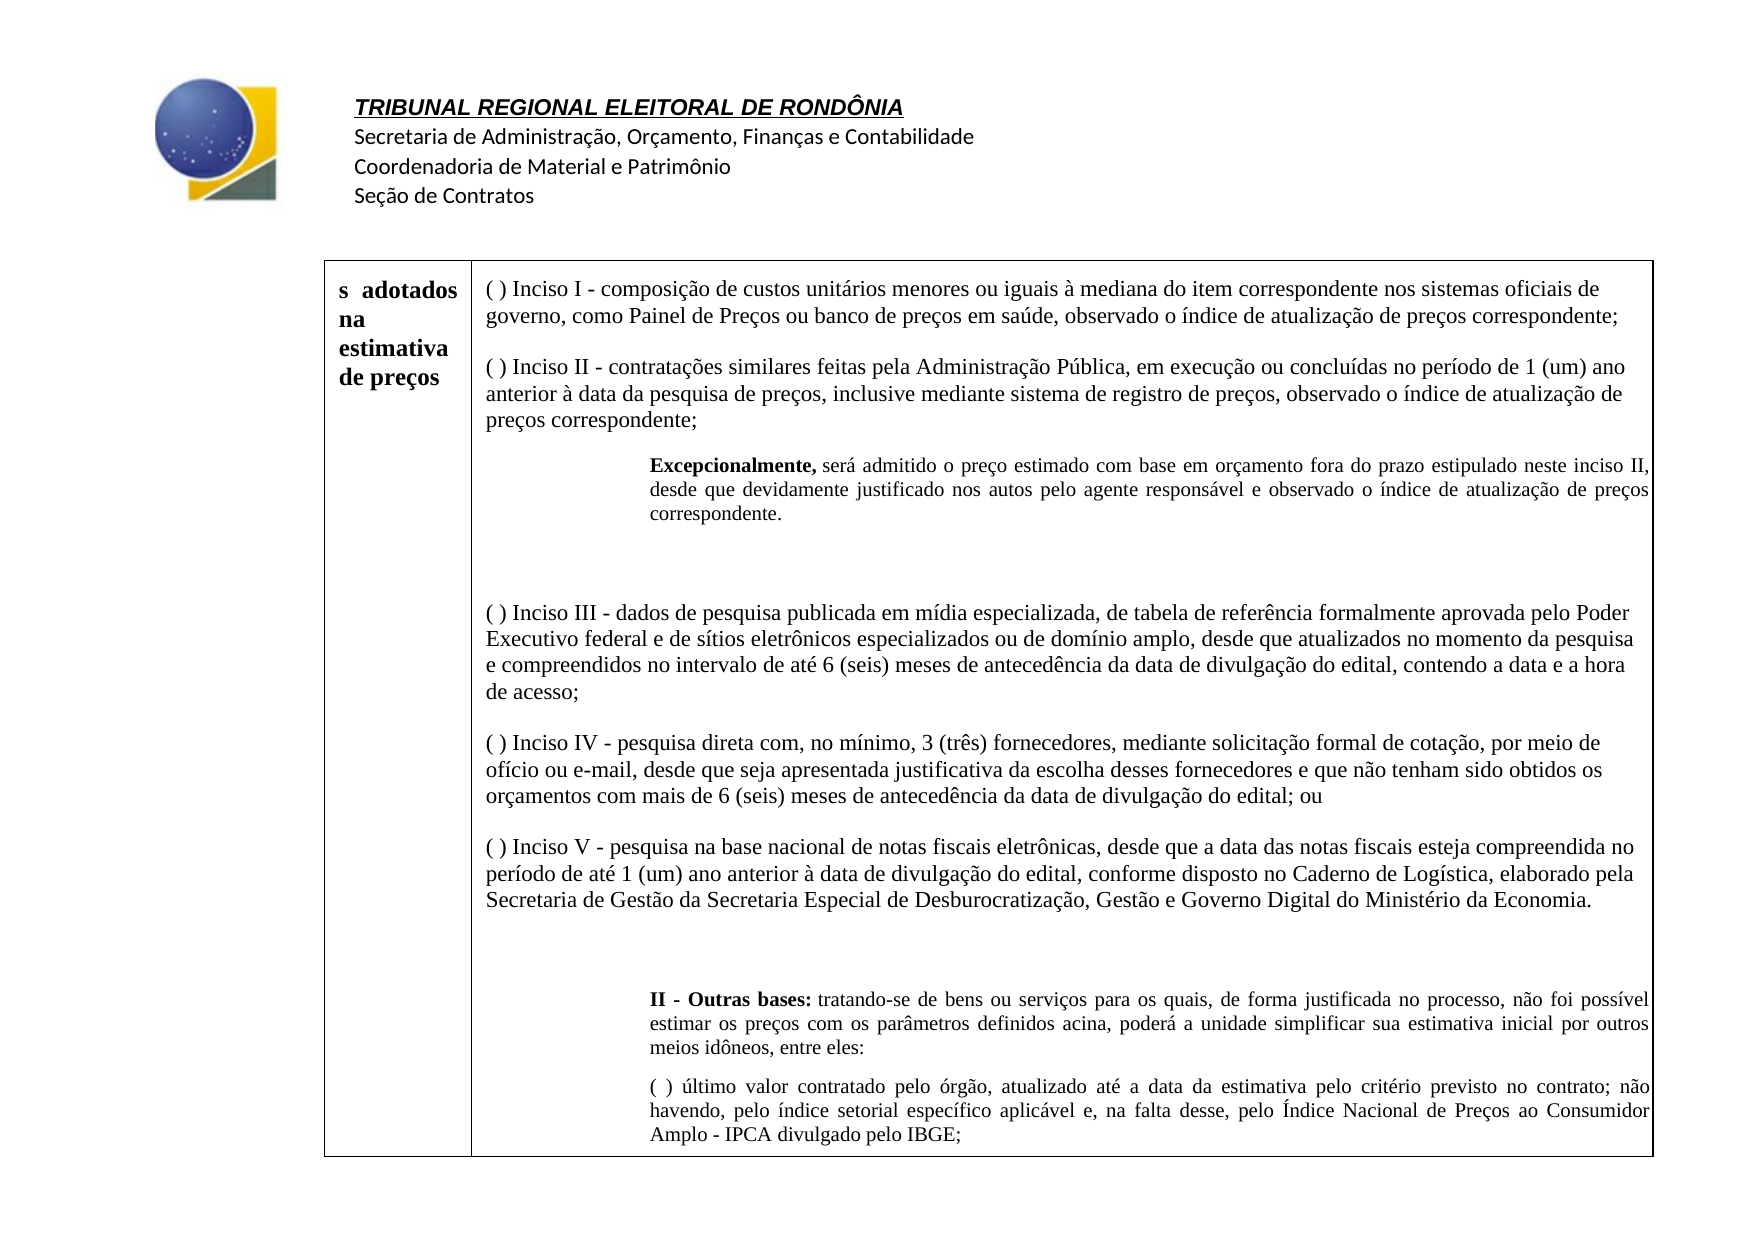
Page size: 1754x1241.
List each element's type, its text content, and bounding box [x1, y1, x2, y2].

table_cell s adotados na estimativa de preços [325, 261, 471, 1156]
table_cell ( ) Inciso I - composição de custos unitários menores ou iguais à mediana do item correspondente nos sistemas oficiais de governo, como Painel de Preços ou banco de preços em saúde, observado o índice de atualização de preços correspondente; ( ) Inciso II - contratações similares feitas pela Administração Pública, em execução ou concluídas no período de 1 (um) ano anterior à data da pesquisa de preços, inclusive mediante sistema de registro de preços, observado o índice de atualização de preços correspondente; Excepcionalmente, será admitido o preço estimado com base em orçamento fora do prazo estipulado neste inciso II, desde que devidamente justificado nos autos pelo agente responsável e observado o índice de atualização de preços correspondente. ( ) Inciso III - dados de pesquisa publicada em mídia especializada, de tabela de referência formalmente aprovada pelo Poder Executivo federal e de sítios eletrônicos especializados ou de domínio amplo, desde que atualizados no momento da pesquisa e compreendidos no intervalo de até 6 (seis) meses de antecedência da data de divulgação do edital, contendo a data e a hora de acesso; ( ) Inciso IV - pesquisa direta com, no mínimo, 3 (três) fornecedores, mediante solicitação formal de cotação, por meio de ofício ou e-mail, desde que seja apresentada justificativa da escolha desses fornecedores e que não tenham sido obtidos os orçamentos com mais de 6 (seis) meses de antecedência da data de divulgação do edital; ou ( ) Inciso V - pesquisa na base nacional de notas fiscais eletrônicas, desde que a data das notas fiscais esteja compreendida no período de até 1 (um) ano anterior à data de divulgação do edital, conforme disposto no Caderno de Logística, elaborado pela Secretaria de Gestão da Secretaria Especial de Desburocratização, Gestão e Governo Digital do Ministério da Economia. II - Outras bases: tratando-se de bens ou serviços para os quais, de forma justificada no processo, não foi possível estimar os preços com os parâmetros definidos acina, poderá a unidade simplificar sua estimativa inicial por outros meios idôneos, entre eles: ( ) último valor contratado pelo órgão, atualizado até a data da estimativa pelo critério previsto no contrato; não havendo, pelo índice setorial específico aplicável e, na falta desse, pelo Índice Nacional de Preços ao Consumidor Amplo - IPCA divulgado pelo IBGE; [472, 261, 1652, 1156]
